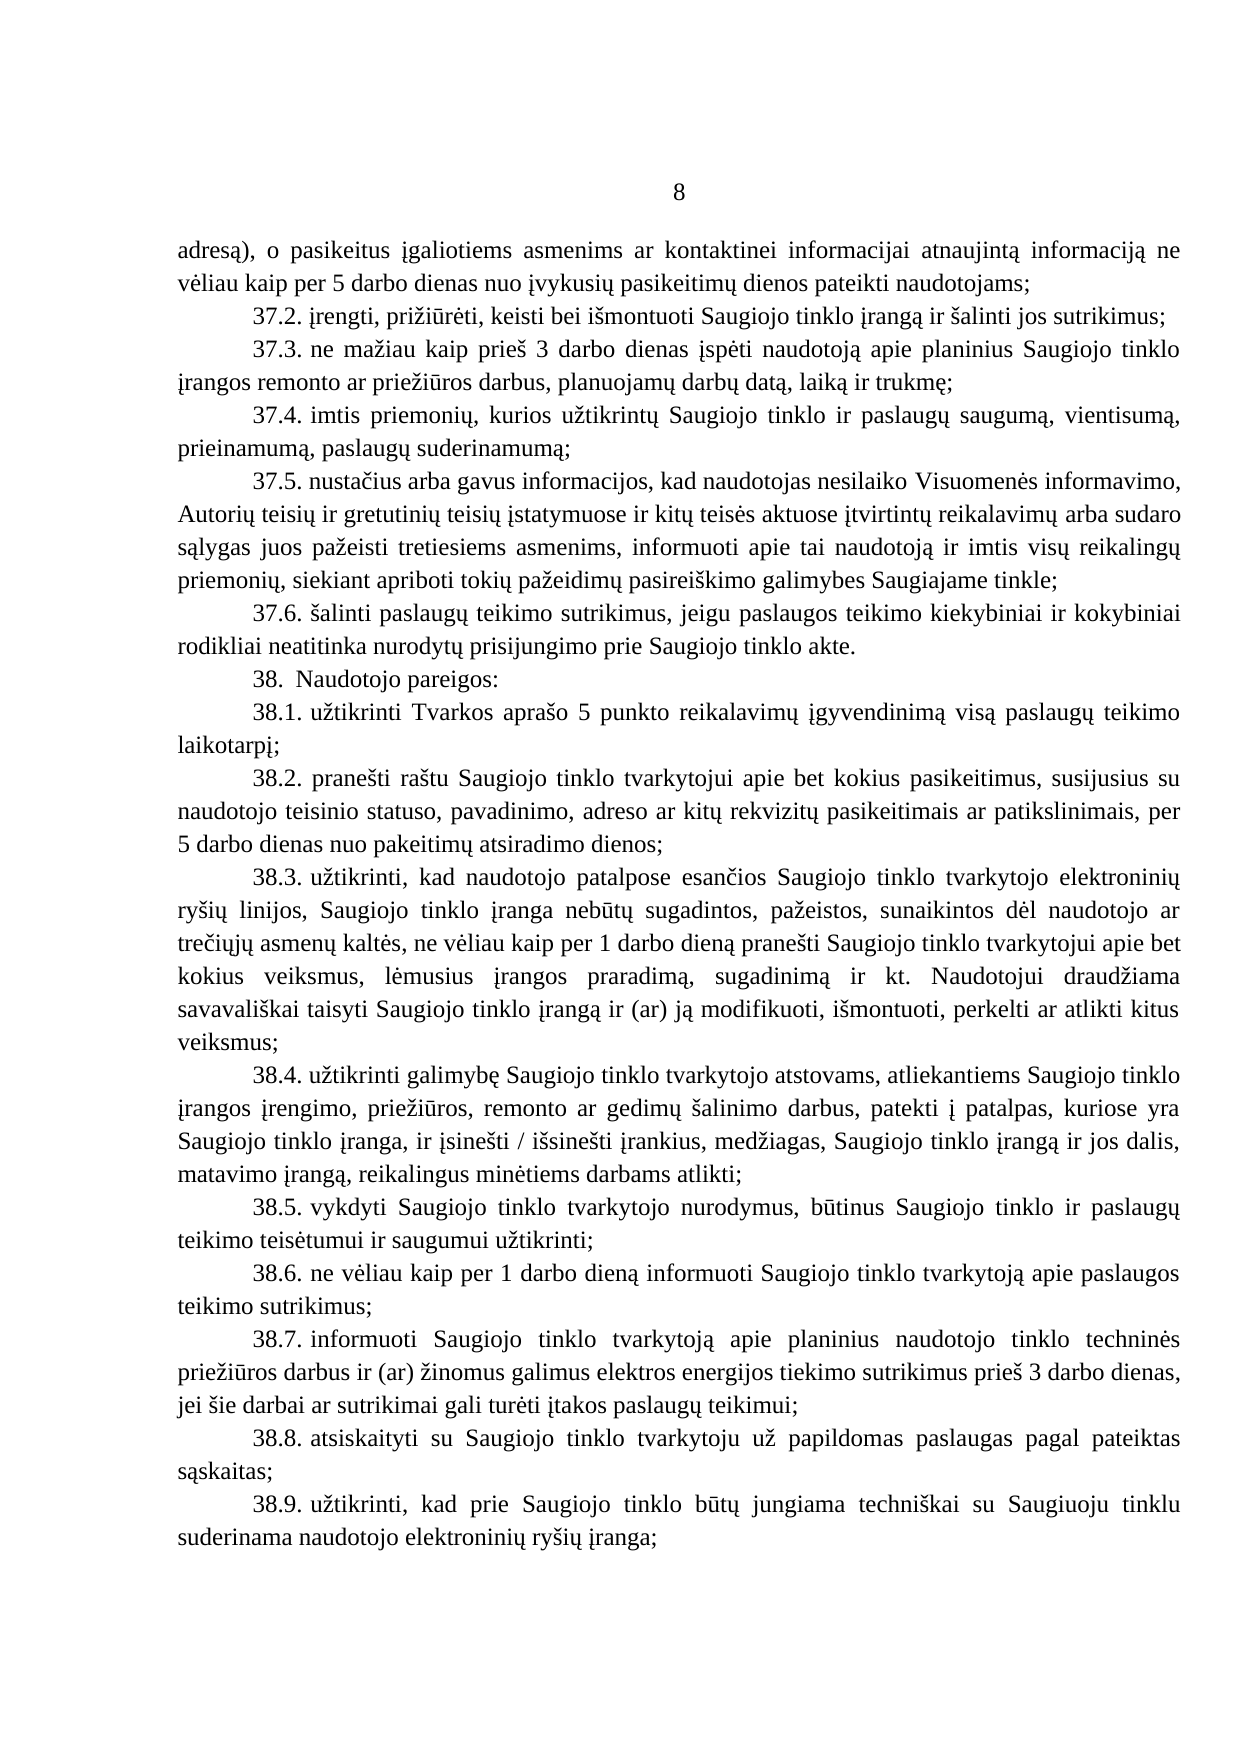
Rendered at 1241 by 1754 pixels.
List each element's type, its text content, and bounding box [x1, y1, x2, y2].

text 38.5. vykdyti Saugiojo tinklo tvarkytojo nurodymus, būtinus Saugiojo tinklo ir paslaugų teikimo teisėtumui ir saugumui užtikrinti; [177, 1192, 1181, 1254]
text 38.4. užtikrinti galimybę Saugiojo tinklo tvarkytojo atstovams, atliekantiems Saugiojo tinklo įrangos įrengimo, priežiūros, remonto ar gedimų šalinimo darbus, patekti į patalpas, kuriose yra Saugiojo tinklo įranga, ir įsinešti / išsinešti įrankius, medžiagas, Saugiojo tinklo įrangą ir jos dalis, matavimo įrangą, reikalingus minėtiems darbams atlikti; [177, 1060, 1181, 1188]
text 38.8. atsiskaityti su Saugiojo tinklo tvarkytoju už papildomas paslaugas pagal pateiktas sąskaitas; [177, 1423, 1181, 1485]
text 38.2. pranešti raštu Saugiojo tinklo tvarkytojui apie bet kokius pasikeitimus, susijusius su naudotojo teisinio statuso, pavadinimo, adreso ar kitų rekvizitų pasikeitimais ar patikslinimais, per 5 darbo dienas nuo pakeitimų atsiradimo dienos; [177, 763, 1181, 858]
text 37.3. ne mažiau kaip prieš 3 darbo dienas įspėti naudotoją apie planinius Saugiojo tinklo įrangos remonto ar priežiūros darbus, planuojamų darbų datą, laiką ir trukmę; [177, 334, 1181, 396]
text 38.3. užtikrinti, kad naudotojo patalpose esančios Saugiojo tinklo tvarkytojo elektroninių ryšių linijos, Saugiojo tinklo įranga nebūtų sugadintos, pažeistos, sunaikintos dėl naudotojo ar trečiųjų asmenų kaltės, ne vėliau kaip per 1 darbo dieną pranešti Saugiojo tinklo tvarkytojui apie bet kokius veiksmus, lėmusius įrangos praradimą, sugadinimą ir kt. Naudotojui draudžiama savavališkai taisyti Saugiojo tinklo įrangą ir (ar) ją modifikuoti, išmontuoti, perkelti ar atlikti kitus veiksmus; [177, 862, 1181, 1056]
text 38.6. ne vėliau kaip per 1 darbo dieną informuoti Saugiojo tinklo tvarkytoją apie paslaugos teikimo sutrikimus; [177, 1258, 1181, 1320]
text 37.5. nustačius arba gavus informacijos, kad naudotojas nesilaiko Visuomenės informavimo, Autorių teisių ir gretutinių teisių įstatymuose ir kitų teisės aktuose įtvirtintų reikalavimų arba sudaro sąlygas juos pažeisti tretiesiems asmenims, informuoti apie tai naudotoją ir imtis visų reikalingų priemonių, siekiant apriboti tokių pažeidimų pasireiškimo galimybes Saugiajame tinkle; [177, 466, 1181, 594]
text 38.1. užtikrinti Tvarkos aprašo 5 punkto reikalavimų įgyvendinimą visą paslaugų teikimo laikotarpį; [177, 697, 1181, 759]
text 38. Naudotojo pareigos: [177, 664, 1181, 693]
text 37.6. šalinti paslaugų teikimo sutrikimus, jeigu paslaugos teikimo kiekybiniai ir kokybiniai rodikliai neatitinka nurodytų prisijungimo prie Saugiojo tinklo akte. [177, 598, 1181, 660]
text 37.4. imtis priemonių, kurios užtikrintų Saugiojo tinklo ir paslaugų saugumą, vientisumą, prieinamumą, paslaugų suderinamumą; [177, 400, 1181, 462]
text 37.2. įrengti, prižiūrėti, keisti bei išmontuoti Saugiojo tinklo įrangą ir šalinti jos sutrikimus; [177, 301, 1181, 329]
text adresą), o pasikeitus įgaliotiems asmenims ar kontaktinei informacijai atnaujintą informaciją ne vėliau kaip per 5 darbo dienas nuo įvykusių pasikeitimų dienos pateikti naudotojams; [177, 235, 1181, 296]
text 38.9. užtikrinti, kad prie Saugiojo tinklo būtų jungiama techniškai su Saugiuoju tinklu suderinama naudotojo elektroninių ryšių įranga; [177, 1489, 1181, 1551]
text 38.7. informuoti Saugiojo tinklo tvarkytoją apie planinius naudotojo tinklo techninės priežiūros darbus ir (ar) žinomus galimus elektros energijos tiekimo sutrikimus prieš 3 darbo dienas, jei šie darbai ar sutrikimai gali turėti įtakos paslaugų teikimui; [177, 1324, 1181, 1419]
